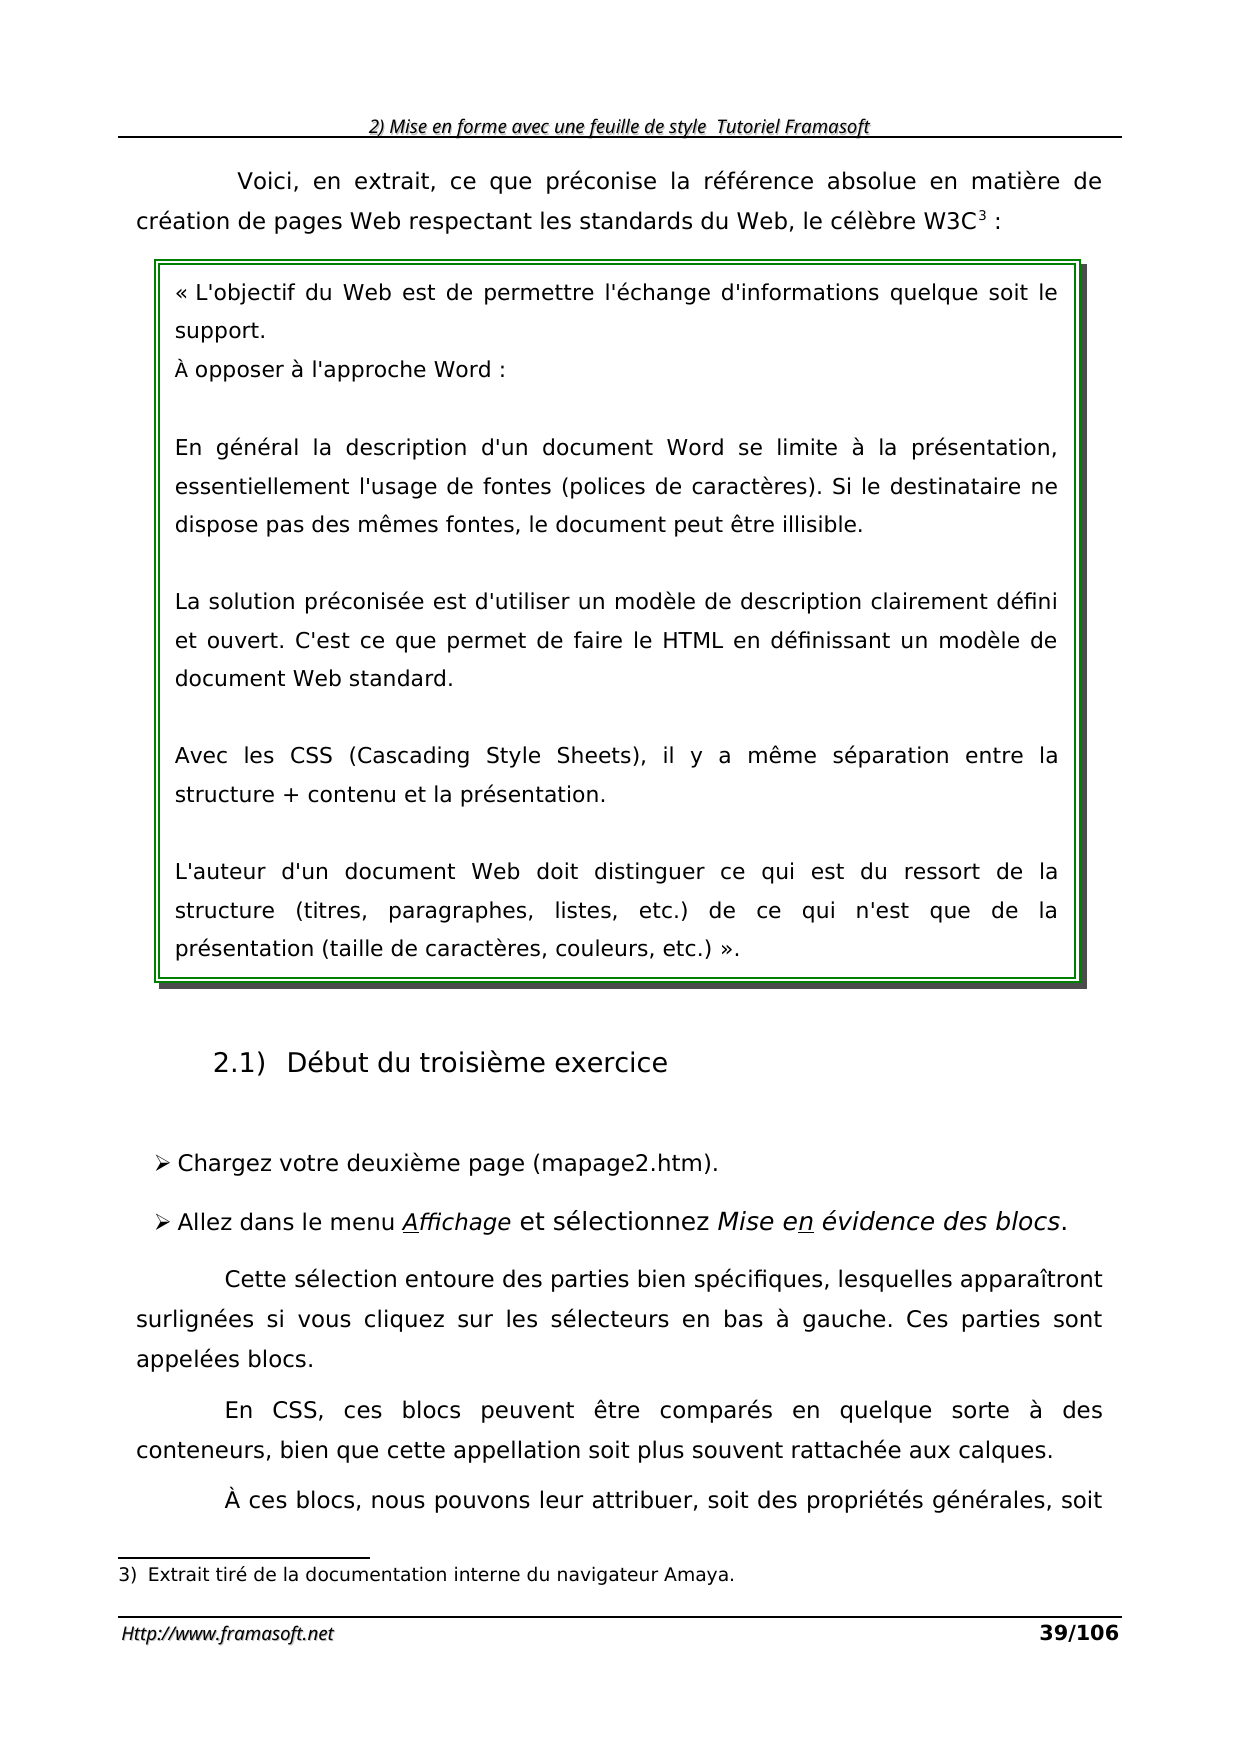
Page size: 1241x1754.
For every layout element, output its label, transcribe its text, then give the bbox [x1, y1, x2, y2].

text À ces blocs, nous pouvons leur attribuer, soit des propriétés générales, soit [136, 1487, 1104, 1514]
text « L'objectif du Web est de permettre l'échange d'informations quelque soit le support. [156, 261, 1079, 336]
subtitle Début du troisième exercice [213, 1048, 1122, 1079]
text Voici, en extrait, ce que préconise la référence absolue en matière de création de pages Web respectant les standards du Web, le célèbre W3C : [136, 168, 1104, 235]
text En CSS, ces blocs peuvent être comparés en quelque sorte à des conteneurs, bien que cette appellation soit plus souvent rattachée aux calques. [136, 1397, 1104, 1464]
text Extrait tiré de la documentation interne du navigateur Amaya. [118, 1564, 1122, 1586]
text Cette sélection entoure des parties bien spécifiques, lesquelles apparaîtront surlignées si vous cliquez sur les sélecteurs en bas à gauche. Ces parties sont appelées blocs. [136, 1266, 1104, 1373]
list Chargez votre deuxième page (mapage2.htm). [153, 1150, 1104, 1177]
text L'auteur d'un document Web doit distinguer ce qui est du ressort de la structure (titres, paragraphes, listes, etc.) de ce qui n'est que de la présentation (taille de caractères, couleurs, etc.) ». [156, 838, 1079, 981]
list Allez dans le menu Affichage et sélectionnez Mise en évidence des blocs. [153, 1207, 1104, 1236]
text À opposer à l'approche Word : [160, 336, 1074, 376]
text La solution préconisée est d'utiliser un modèle de description clairement défini et ouvert. C'est ce que permet de faire le HTML en définissant un modèle de document Web standard. [160, 568, 1074, 684]
text Avec les CSS (Cascading Style Sheets), il y a même séparation entre la structure + contenu et la présentation. [160, 722, 1074, 799]
text En général la description d'un document Word se limite à la présentation, essentiellement l'usage de fontes (polices de caractères). Si le destinataire ne dispose pas des mêmes fontes, le document peut être illisible. [160, 414, 1074, 530]
